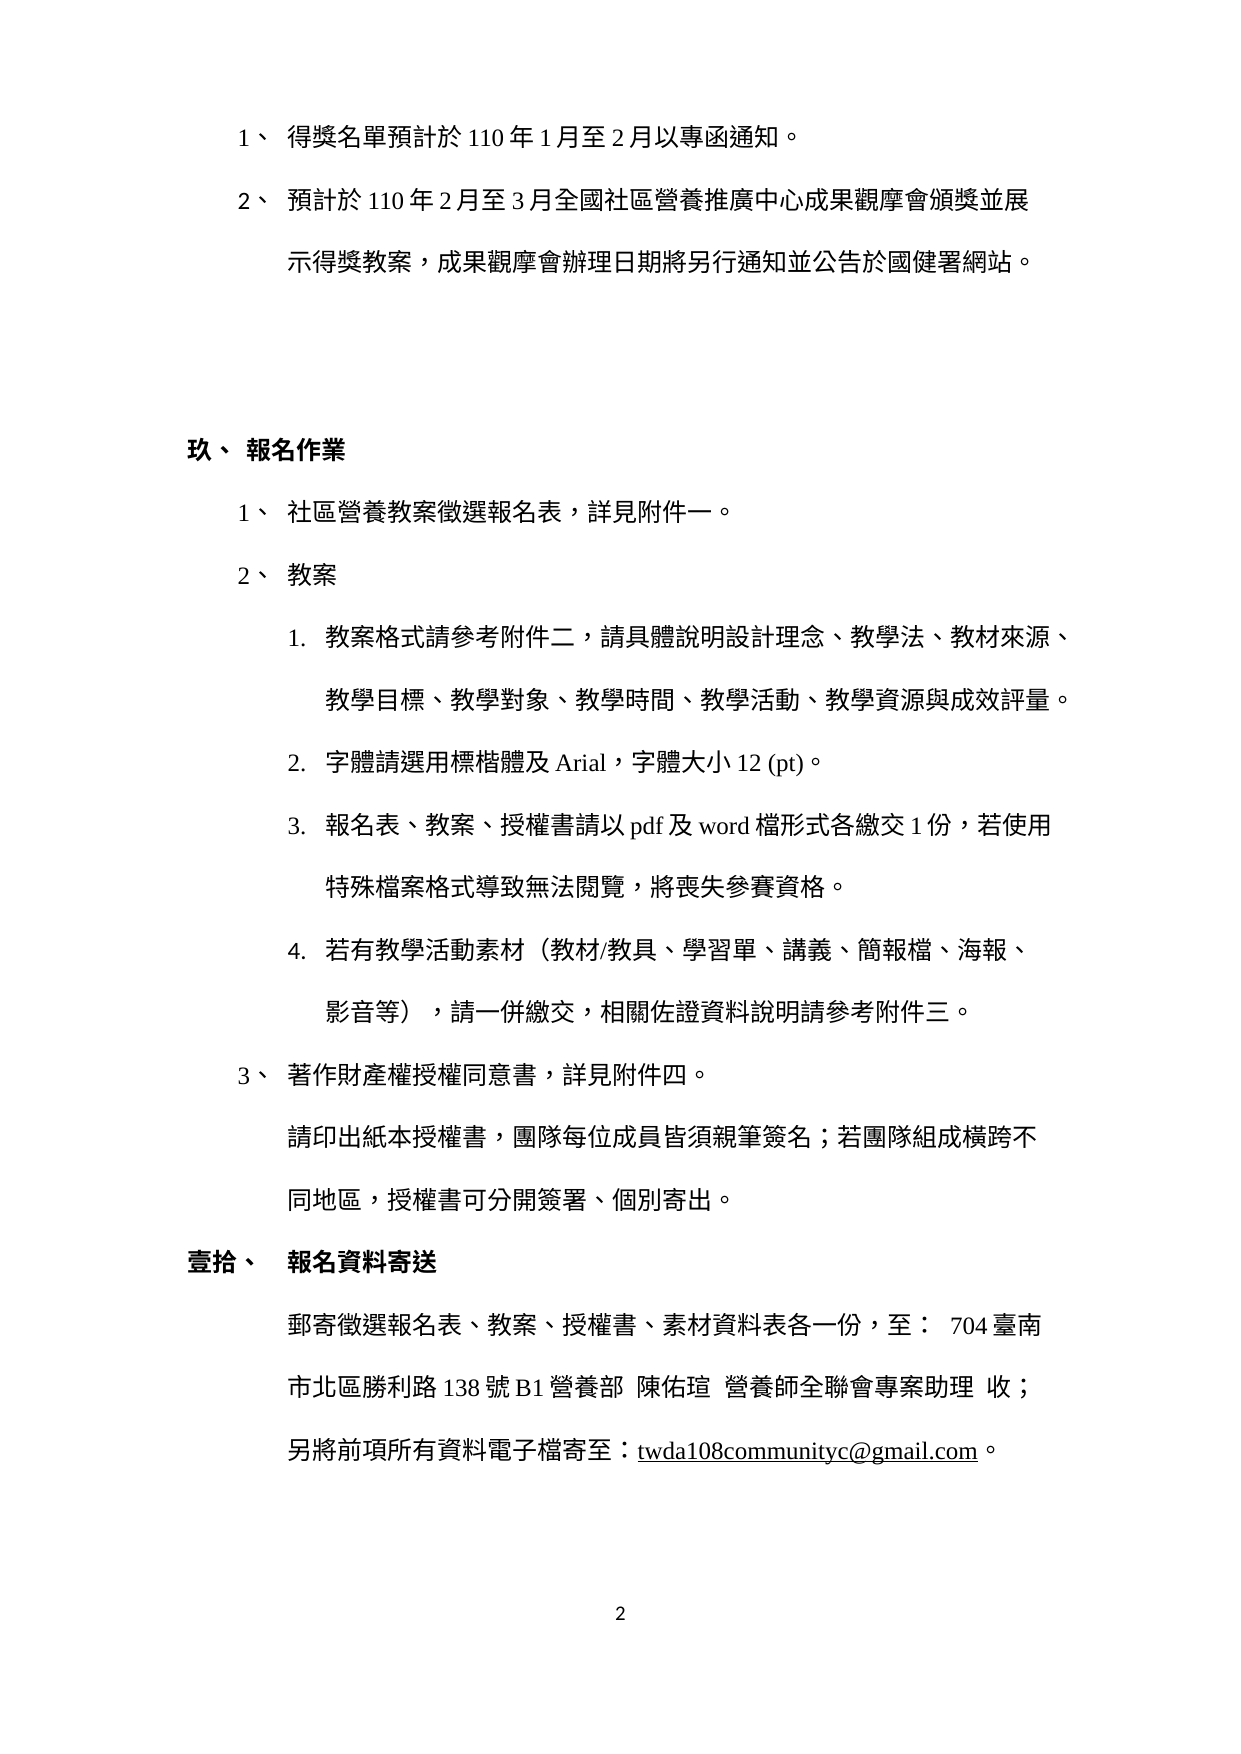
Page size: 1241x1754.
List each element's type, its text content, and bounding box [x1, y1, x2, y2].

list 若有教學活動素材（教材/教具、學習單、講義、簡報檔、海報、影音等），請一併繳交，相關佐證資料說明請參考附件三。 [287, 907, 1053, 1032]
text 請印出紙本授權書，團隊每位成員皆須親筆簽名；若團隊組成橫跨不同地區，授權書可分開簽署、個別寄出。 [287, 1094, 1053, 1219]
list 著作財產權授權同意書，詳見附件四。 [237, 1032, 1053, 1094]
list 報名表、教案、授權書請以pdf及word檔形式各繳交1份，若使用特殊檔案格式導致無法閱覽，將喪失參賽資格。 [287, 782, 1053, 907]
list 字體請選用標楷體及Arial，字體大小12 (pt)。 [287, 719, 1053, 782]
list 報名資料寄送 [187, 1219, 1053, 1282]
text 郵寄徵選報名表、教案、授權書、素材資料表各一份，至： 704臺南市北區勝利路138號B1營養部 陳佑瑄 營養師全聯會專案助理 收；另將前項所有資料電子檔寄至：twda108communityc@gmail.com。 [287, 1282, 1053, 1469]
list 預計於110年2月至3月全國社區營養推廣中心成果觀摩會頒獎並展示得獎教案，成果觀摩會辦理日期將另行通知並公告於國健署網站。 [237, 157, 1053, 282]
list 報名作業 [187, 407, 1053, 469]
list 教案格式請參考附件二，請具體說明設計理念、教學法、教材來源、教學目標、教學對象、教學時間、教學活動、教學資源與成效評量。 [287, 594, 1053, 719]
list 社區營養教案徵選報名表，詳見附件一。 [237, 469, 1053, 532]
list 教案 [237, 532, 1053, 594]
list 得獎名單預計於110年1月至2月以專函通知。 [237, 94, 1053, 157]
